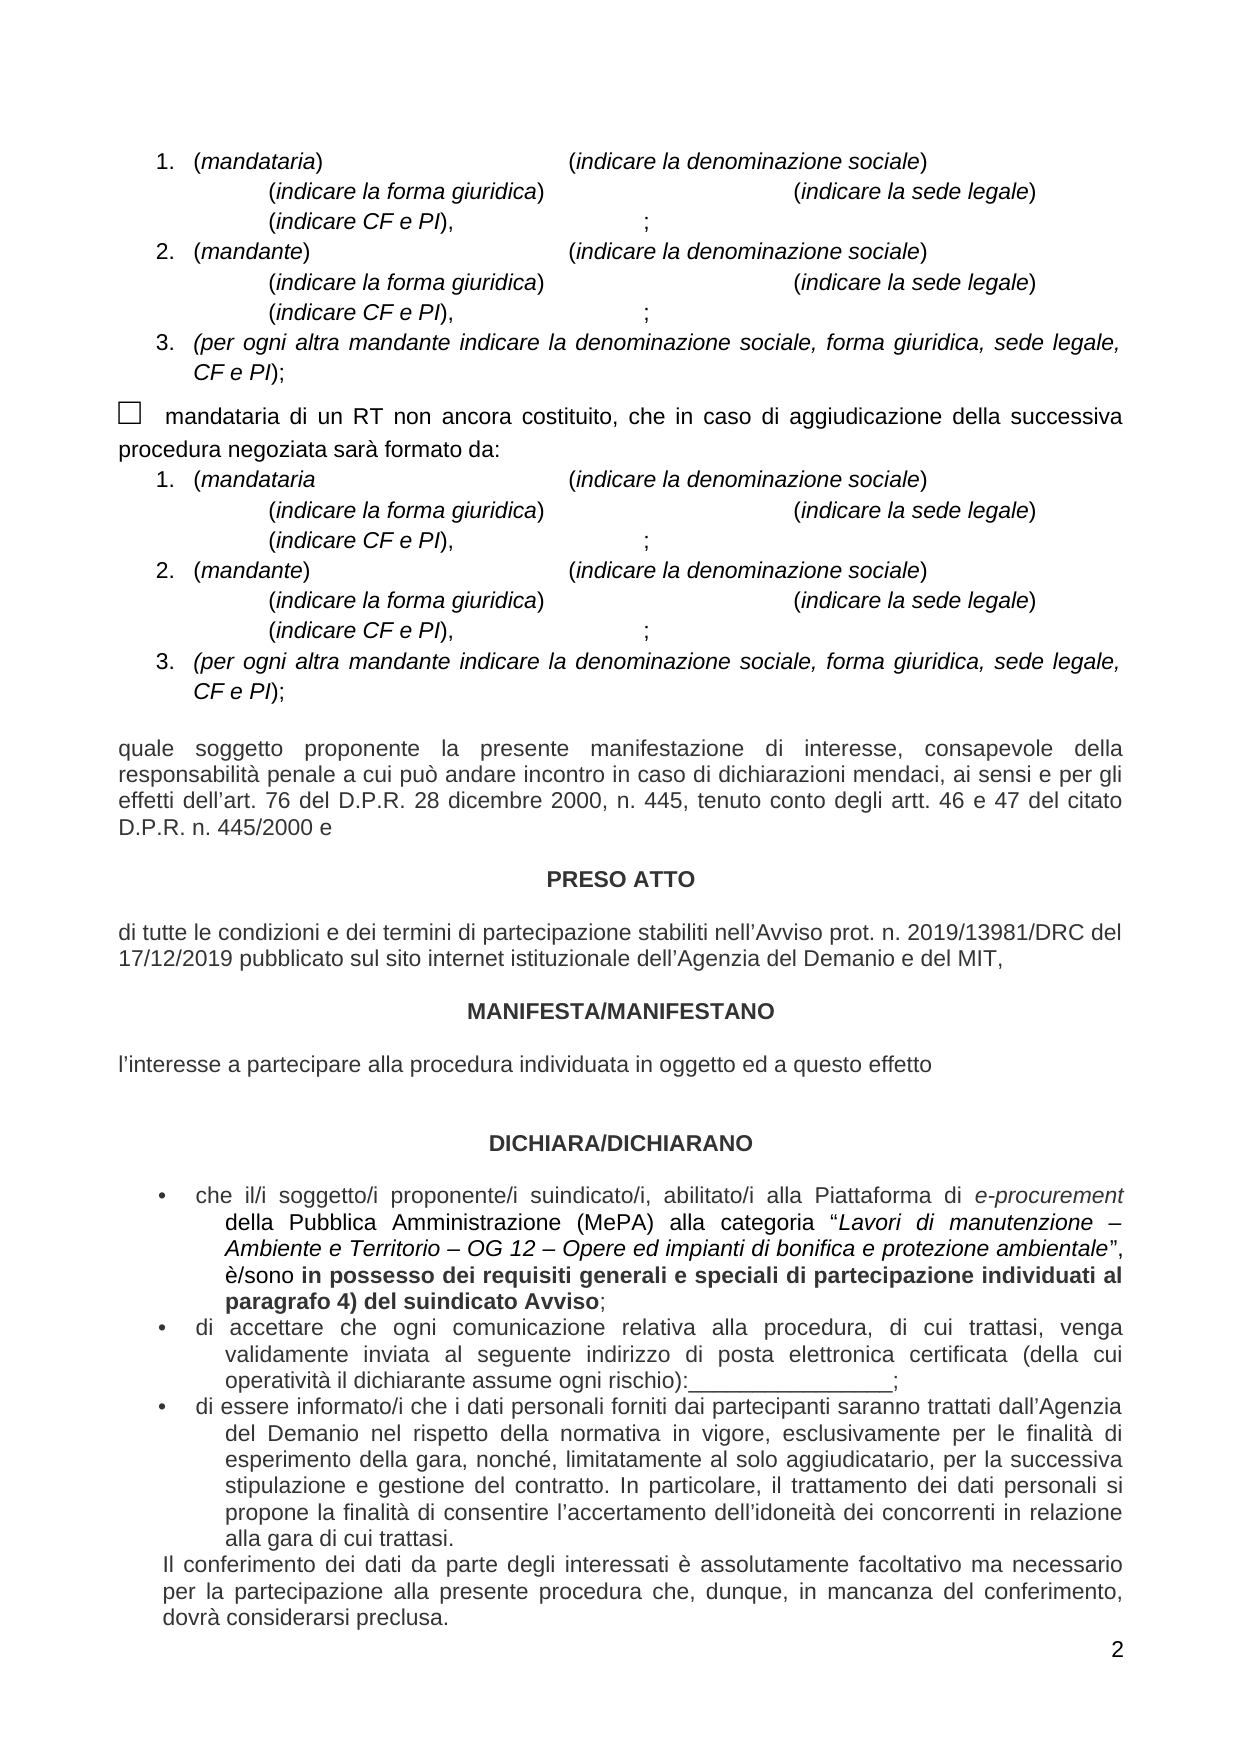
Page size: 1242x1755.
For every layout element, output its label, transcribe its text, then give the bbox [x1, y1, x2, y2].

text di tutte le condizioni e dei termini di partecipazione stabiliti nell’Avviso prot. n. 2019/13981/DRC del 17/12/2019 pubblicato sul sito internet istituzionale dell’Agenzia del Demanio e del MIT, [118, 919, 1123, 972]
list (per ogni altra mandante indicare la denominazione sociale, forma giuridica, sede legale, CF e PI); [156, 648, 1123, 704]
text DICHIARA/DICHIARANO [118, 1130, 1123, 1156]
list (mandante) (indicare la denominazione sociale) (indicare la forma giuridica) (indicare la sede legale) (indicare CF e PI), ; [156, 557, 1123, 644]
text □ mandataria di un RT non ancora costituito, che in caso di aggiudicazione della successiva procedura negoziata sarà formato da: [118, 389, 1123, 463]
text Il conferimento dei dati da parte degli interessati è assolutamente facoltativo ma necessario per la partecipazione alla presente procedura che, dunque, in mancanza del conferimento, dovrà considerarsi preclusa. [162, 1551, 1123, 1631]
list (per ogni altra mandante indicare la denominazione sociale, forma giuridica, sede legale, CF e PI); [156, 329, 1123, 385]
list (mandante) (indicare la denominazione sociale) (indicare la forma giuridica) (indicare la sede legale) (indicare CF e PI), ; [156, 238, 1123, 325]
text l’interesse a partecipare alla procedura individuata in oggetto ed a questo effetto [118, 1051, 1123, 1077]
list (mandataria (indicare la denominazione sociale) (indicare la forma giuridica) (indicare la sede legale) (indicare CF e PI), ; [156, 466, 1123, 553]
text quale soggetto proponente la presente manifestazione di interesse, consapevole della responsabilità penale a cui può andare incontro in caso di dichiarazioni mendaci, ai sensi e per gli effetti dell’art. 76 del D.P.R. 28 dicembre 2000, n. 445, tenuto conto degli artt. 46 e 47 del citato D.P.R. n. 445/2000 e [118, 734, 1123, 840]
list (mandataria) (indicare la denominazione sociale) (indicare la forma giuridica) (indicare la sede legale) (indicare CF e PI), ; [156, 148, 1123, 234]
list che il/i soggetto/i proponente/i suindicato/i, abilitato/i alla Piattaforma di e-procurement della Pubblica Amministrazione (MePA) alla categoria “Lavori di manutenzione – Ambiente e Territorio – OG 12 – Opere ed impianti di bonifica e protezione ambientale”, è/sono in possesso dei requisiti generali e speciali di partecipazione individuati al paragrafo 4) del suindicato Avviso; [158, 1182, 1123, 1314]
list di essere informato/i che i dati personali forniti dai partecipanti saranno trattati dall’Agenzia del Demanio nel rispetto della normativa in vigore, esclusivamente per le finalità di esperimento della gara, nonché, limitatamente al solo aggiudicatario, per la successiva stipulazione e gestione del contratto. In particolare, il trattamento dei dati personali si propone la finalità di consentire l’accertamento dell’idoneità dei concorrenti in relazione alla gara di cui trattasi. [158, 1393, 1123, 1551]
list di accettare che ogni comunicazione relativa alla procedura, di cui trattasi, venga validamente inviata al seguente indirizzo di posta elettronica certificata (della cui operatività il dichiarante assume ogni rischio):________________; [158, 1314, 1123, 1393]
text PRESO ATTO [118, 866, 1123, 893]
text MANIFESTA/MANIFESTANO [118, 998, 1123, 1024]
